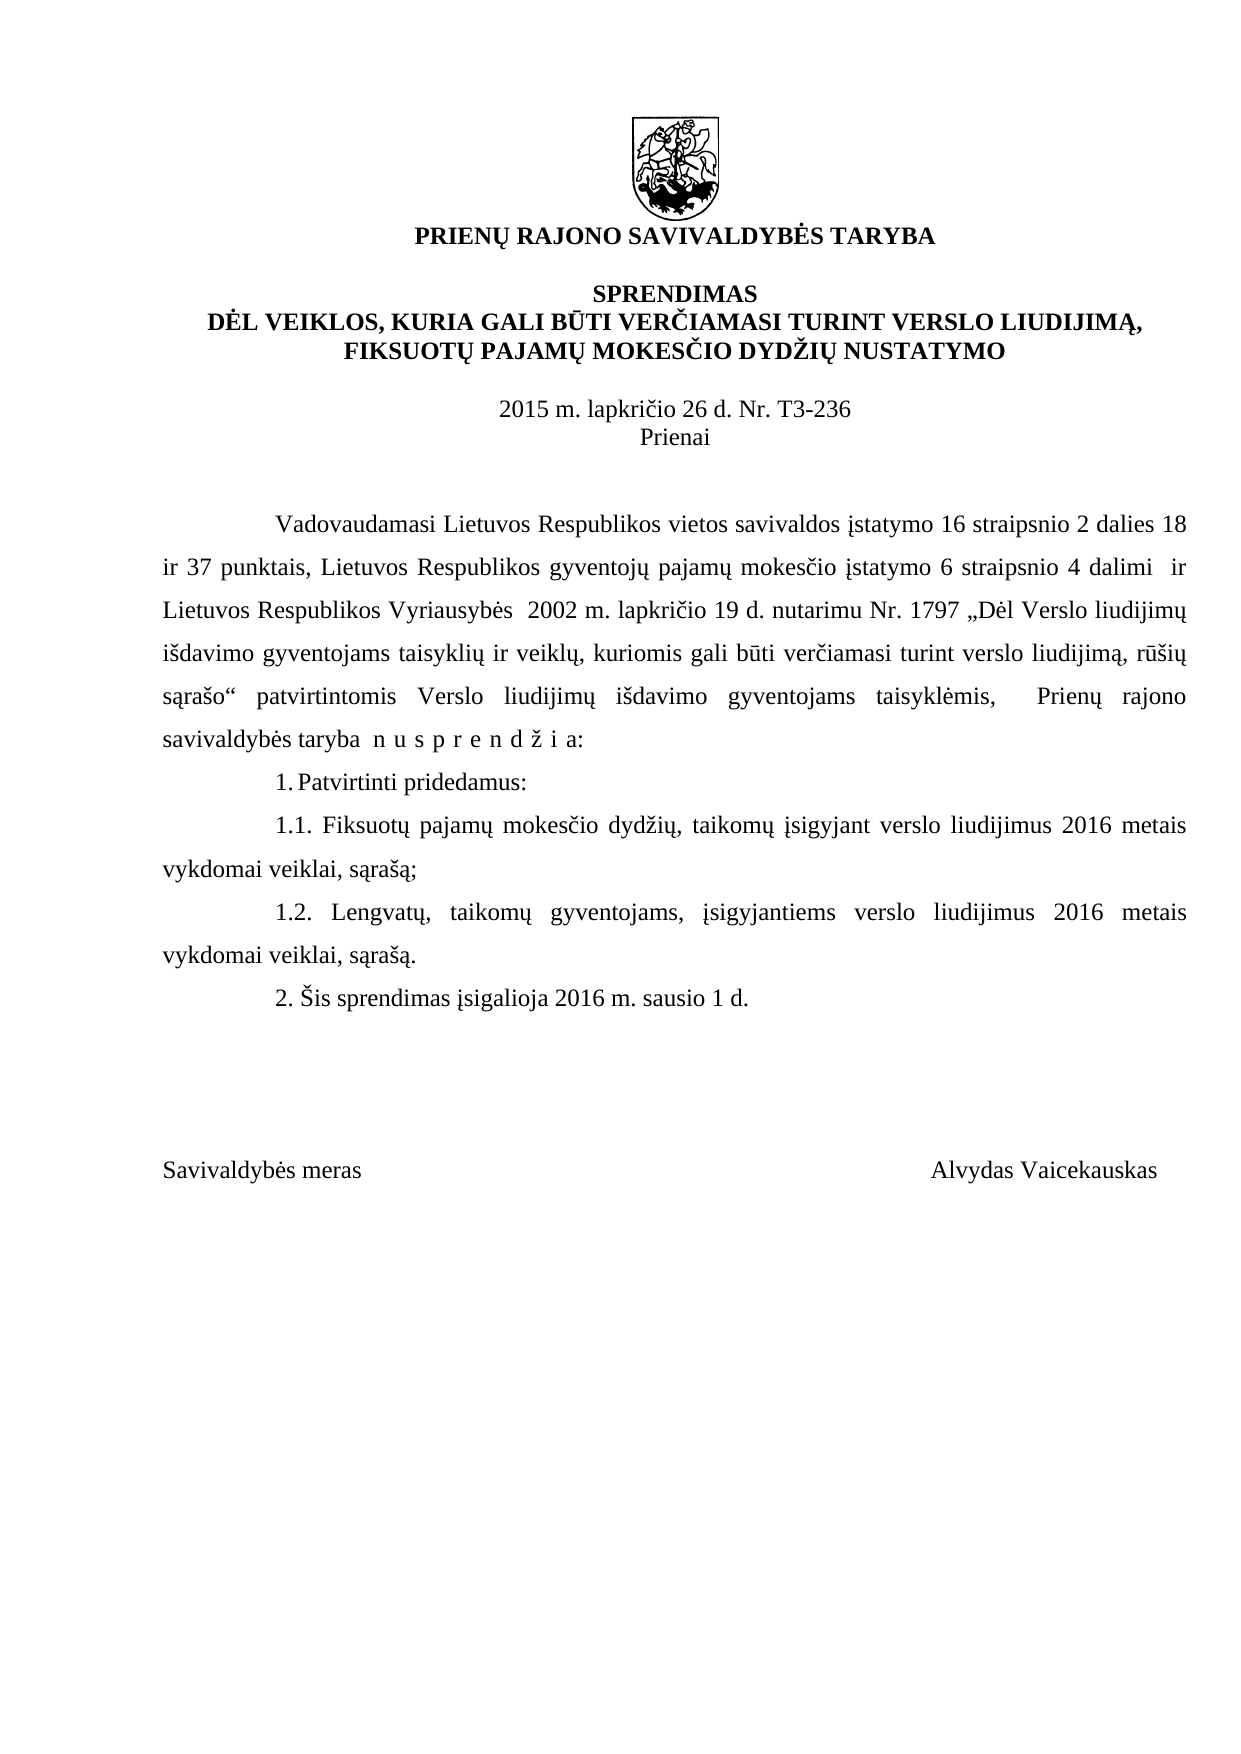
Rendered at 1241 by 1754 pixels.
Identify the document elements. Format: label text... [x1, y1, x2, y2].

text SPRENDIMAS [162, 279, 1187, 307]
text DĖL VEIKLOS, KURIA GALI BŪTI VERČIAMASI TURINT VERSLO LIUDIJIMĄ, FIKSUOTŲ PAJAMŲ MOKESČIO DYDŽIŲ NUSTATYMO [162, 307, 1187, 365]
text 1.1. Fiksuotų pajamų mokesčio dydžių, taikomų įsigyjant verslo liudijimus 2016 metais vykdomai veiklai, sąrašą; [162, 811, 1187, 882]
text PRIENŲ RAJONO SAVIVALDYBĖS TARYBA [162, 221, 1187, 250]
text 1.2. Lengvatų, taikomų gyventojams, įsigyjantiems verslo liudijimus 2016 metais vykdomai veiklai, sąrašą. [162, 897, 1187, 969]
text Savivaldybės meras Alvydas Vaicekauskas [162, 1156, 1187, 1184]
text Prienai [162, 422, 1187, 451]
text 2. Šis sprendimas įsigalioja 2016 m. sausio 1 d. [162, 983, 1187, 1012]
text Vadovaudamasi Lietuvos Respublikos vietos savivaldos įstatymo 16 straipsnio 2 dalies 18 ir 37 punktais, Lietuvos Respublikos gyventojų pajamų mokesčio įstatymo 6 straipsnio 4 dalimi ir Lietuvos Respublikos Vyriausybės 2002 m. lapkričio 19 d. nutarimu Nr. 1797 „Dėl Verslo liudijimų išdavimo gyventojams taisyklių ir veiklų, kuriomis gali būti verčiamasi turint verslo liudijimą, rūšių sąrašo“ patvirtintomis Verslo liudijimų išdavimo gyventojams taisyklėmis, Prienų rajono savivaldybės taryba nusprendžia: [162, 509, 1187, 753]
text 2015 m. lapkričio 26 d. Nr. T3-236 [162, 394, 1187, 422]
text 1. Patvirtinti pridedamus: [162, 767, 1187, 796]
